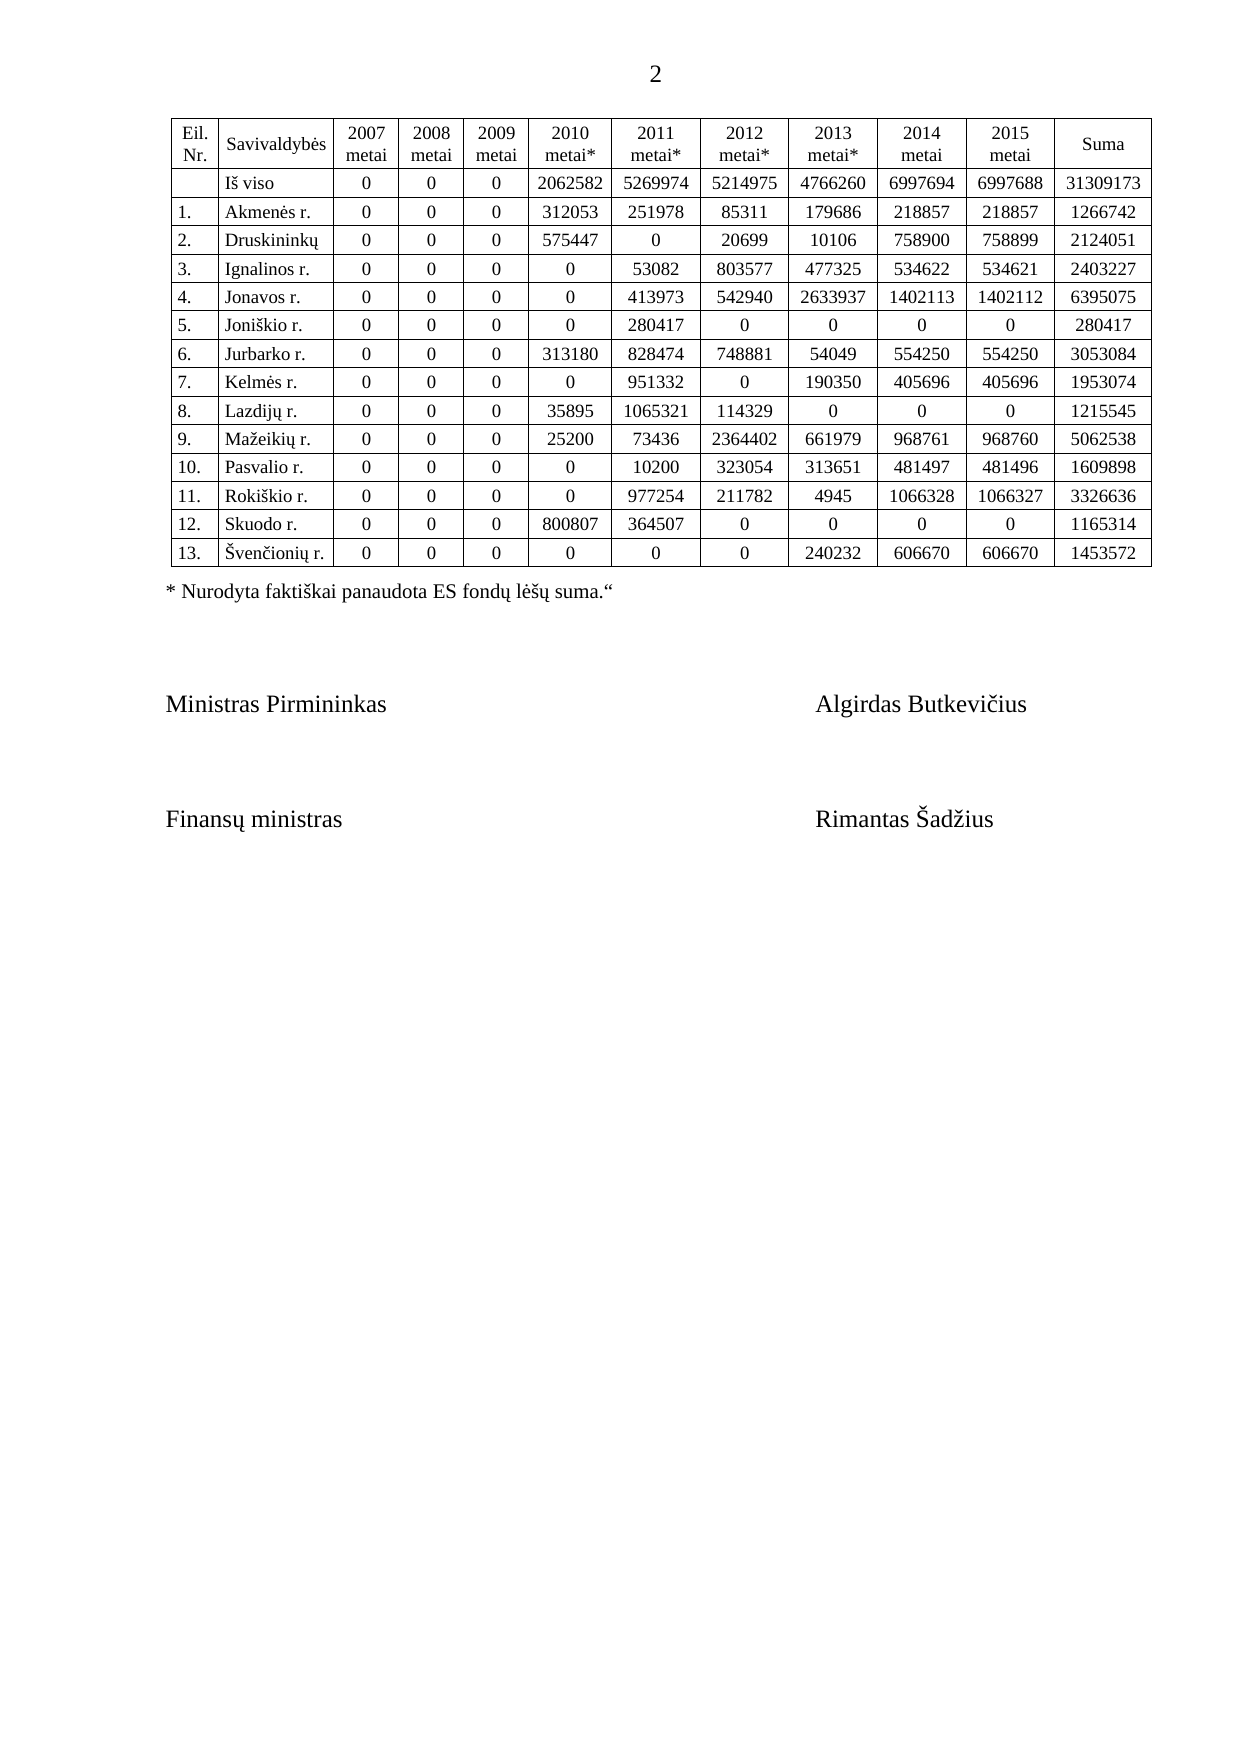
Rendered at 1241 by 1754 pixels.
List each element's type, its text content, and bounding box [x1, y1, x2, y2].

table_cell 0 [334, 169, 398, 197]
table_cell 1266742 [1055, 198, 1151, 225]
table_cell 828474 [612, 340, 700, 367]
table_cell 280417 [612, 311, 700, 339]
table_cell 0 [529, 368, 611, 396]
table_cell 3053084 [1055, 340, 1151, 367]
table_cell 0 [878, 397, 966, 424]
table_cell Pasvalio r. [219, 454, 333, 481]
table_cell 803577 [701, 255, 788, 282]
table_cell 0 [399, 311, 463, 339]
table_cell 0 [464, 454, 528, 481]
table_cell 0 [399, 510, 463, 538]
table_cell 977254 [612, 482, 700, 509]
table_cell 5214975 [701, 169, 788, 197]
table_cell 0 [334, 425, 398, 452]
table_cell 9. [172, 425, 218, 452]
table_cell 0 [967, 397, 1054, 424]
table_cell 0 [967, 510, 1054, 538]
table_cell Akmenės r. [219, 198, 333, 225]
table_cell 1165314 [1055, 510, 1151, 538]
table_cell 0 [464, 539, 528, 566]
table_cell 0 [399, 169, 463, 197]
table_cell 0 [789, 311, 877, 339]
table_cell Skuodo r. [219, 510, 333, 538]
table_cell 10200 [612, 454, 700, 481]
table_cell 1. [172, 198, 218, 225]
table_cell 6997688 [967, 169, 1054, 197]
table_cell 758899 [967, 226, 1054, 253]
table_cell 0 [334, 340, 398, 367]
text Finansų ministras Rimantas Šadžius [165, 804, 1146, 833]
table_cell 0 [399, 397, 463, 424]
table_cell 1453572 [1055, 539, 1151, 566]
table_cell 800807 [529, 510, 611, 538]
table_cell 481496 [967, 454, 1054, 481]
table_cell 1066328 [878, 482, 966, 509]
table_cell Lazdijų r. [219, 397, 333, 424]
table_cell 0 [464, 169, 528, 197]
table_cell 13. [172, 539, 218, 566]
table_cell 6395075 [1055, 283, 1151, 310]
table_cell 0 [334, 482, 398, 509]
table_cell 0 [334, 397, 398, 424]
table_cell Mažeikių r. [219, 425, 333, 452]
table_cell 0 [701, 368, 788, 396]
table_cell 0 [464, 226, 528, 253]
table_header 2008 metai [399, 119, 463, 168]
table_cell 661979 [789, 425, 877, 452]
table_cell Joniškio r. [219, 311, 333, 339]
table_cell 0 [334, 454, 398, 481]
table_cell 3326636 [1055, 482, 1151, 509]
table_cell 4. [172, 283, 218, 310]
table_cell 0 [399, 454, 463, 481]
table_cell 542940 [701, 283, 788, 310]
table_header Eil. Nr. [172, 119, 218, 168]
table_cell 5269974 [612, 169, 700, 197]
table_cell 0 [399, 198, 463, 225]
table_cell 0 [878, 311, 966, 339]
table_cell 0 [399, 283, 463, 310]
table_cell 1066327 [967, 482, 1054, 509]
table_cell 0 [529, 482, 611, 509]
table_header 2015 metai [967, 119, 1054, 168]
table_cell 323054 [701, 454, 788, 481]
table_cell 0 [529, 539, 611, 566]
table_cell 575447 [529, 226, 611, 253]
table_header 2014 metai [878, 119, 966, 168]
table_cell 251978 [612, 198, 700, 225]
table_cell 0 [464, 255, 528, 282]
table_cell 0 [464, 368, 528, 396]
table_header 2007 metai [334, 119, 398, 168]
table_cell 0 [789, 397, 877, 424]
table_header 2013 metai* [789, 119, 877, 168]
table_cell 0 [399, 255, 463, 282]
table_cell 0 [334, 255, 398, 282]
table_cell 1065321 [612, 397, 700, 424]
table_cell 2364402 [701, 425, 788, 452]
table_cell 2403227 [1055, 255, 1151, 282]
table_cell 0 [878, 510, 966, 538]
table_cell 10106 [789, 226, 877, 253]
table_cell 606670 [967, 539, 1054, 566]
table_cell 4766260 [789, 169, 877, 197]
table_cell 0 [529, 454, 611, 481]
text Ministras Pirmininkas Algirdas Butkevičius [165, 689, 1146, 718]
table_cell 0 [464, 198, 528, 225]
table_cell 477325 [789, 255, 877, 282]
table_cell 0 [399, 482, 463, 509]
table_cell 190350 [789, 368, 877, 396]
table_cell 211782 [701, 482, 788, 509]
table_cell 5062538 [1055, 425, 1151, 452]
table_cell 2124051 [1055, 226, 1151, 253]
table_cell 179686 [789, 198, 877, 225]
table_cell 405696 [967, 368, 1054, 396]
table_cell 364507 [612, 510, 700, 538]
table_cell 481497 [878, 454, 966, 481]
table_cell 312053 [529, 198, 611, 225]
table_cell 413973 [612, 283, 700, 310]
text * Nurodyta faktiškai panaudota ES fondų lėšų suma.“ [165, 579, 1146, 603]
table_cell 0 [701, 539, 788, 566]
table_header Suma [1055, 119, 1151, 168]
table_cell 5. [172, 311, 218, 339]
table_cell 1215545 [1055, 397, 1151, 424]
table_cell 534621 [967, 255, 1054, 282]
table_cell 0 [464, 425, 528, 452]
table_cell 0 [464, 340, 528, 367]
table_cell Ignalinos r. [219, 255, 333, 282]
table_cell 0 [334, 368, 398, 396]
table_cell 951332 [612, 368, 700, 396]
table_cell 0 [399, 539, 463, 566]
table_cell [172, 169, 218, 197]
table_cell 0 [464, 397, 528, 424]
table_cell 0 [967, 311, 1054, 339]
table_cell 6997694 [878, 169, 966, 197]
table_cell 12. [172, 510, 218, 538]
table_cell 0 [334, 510, 398, 538]
table_cell 0 [399, 425, 463, 452]
table_cell 0 [612, 226, 700, 253]
table_cell 0 [789, 510, 877, 538]
table_cell 35895 [529, 397, 611, 424]
table_cell 11. [172, 482, 218, 509]
table_header 2009 metai [464, 119, 528, 168]
table_cell 0 [334, 539, 398, 566]
table_cell 968761 [878, 425, 966, 452]
table_cell 1402113 [878, 283, 966, 310]
table_cell 114329 [701, 397, 788, 424]
table_cell 31309173 [1055, 169, 1151, 197]
table_header Savivaldybės [219, 119, 333, 168]
table_cell 534622 [878, 255, 966, 282]
table_cell 0 [464, 510, 528, 538]
table_cell 53082 [612, 255, 700, 282]
table_cell 0 [464, 311, 528, 339]
table_cell 554250 [878, 340, 966, 367]
table_cell 25200 [529, 425, 611, 452]
table_cell 0 [529, 283, 611, 310]
table_cell 968760 [967, 425, 1054, 452]
table_cell 85311 [701, 198, 788, 225]
table_cell 0 [399, 340, 463, 367]
table_cell 2. [172, 226, 218, 253]
table_cell Švenčionių r. [219, 539, 333, 566]
table_cell 6. [172, 340, 218, 367]
table_cell 3. [172, 255, 218, 282]
table_cell 748881 [701, 340, 788, 367]
table_cell 313180 [529, 340, 611, 367]
table_header 2011 metai* [612, 119, 700, 168]
table_cell 0 [334, 198, 398, 225]
table_cell 73436 [612, 425, 700, 452]
table_cell 554250 [967, 340, 1054, 367]
table_header 2010 metai* [529, 119, 611, 168]
table_cell Jonavos r. [219, 283, 333, 310]
table_cell 0 [701, 510, 788, 538]
table_cell 0 [464, 283, 528, 310]
table_cell 313651 [789, 454, 877, 481]
table_cell 0 [334, 283, 398, 310]
table_cell 8. [172, 397, 218, 424]
table_header 2012 metai* [701, 119, 788, 168]
table_cell 54049 [789, 340, 877, 367]
table_cell 4945 [789, 482, 877, 509]
table_cell 0 [334, 311, 398, 339]
table_cell 405696 [878, 368, 966, 396]
table_cell 0 [334, 226, 398, 253]
table_cell Druskininkų [219, 226, 333, 253]
table_cell 0 [399, 226, 463, 253]
table_cell Iš viso [219, 169, 333, 197]
table_cell 10. [172, 454, 218, 481]
table_cell 7. [172, 368, 218, 396]
table_cell 1402112 [967, 283, 1054, 310]
table_cell 240232 [789, 539, 877, 566]
table_cell 218857 [967, 198, 1054, 225]
table_cell 1609898 [1055, 454, 1151, 481]
table_cell 0 [701, 311, 788, 339]
table_cell 0 [464, 482, 528, 509]
table_cell 0 [529, 311, 611, 339]
table_cell 758900 [878, 226, 966, 253]
table_cell 0 [612, 539, 700, 566]
table_cell 2633937 [789, 283, 877, 310]
table_cell 218857 [878, 198, 966, 225]
table_cell 1953074 [1055, 368, 1151, 396]
table_cell 20699 [701, 226, 788, 253]
table_cell 0 [399, 368, 463, 396]
table_cell Kelmės r. [219, 368, 333, 396]
table_cell 606670 [878, 539, 966, 566]
table_cell 0 [529, 255, 611, 282]
table_cell 280417 [1055, 311, 1151, 339]
table_cell 2062582 [529, 169, 611, 197]
table_cell Rokiškio r. [219, 482, 333, 509]
table_cell Jurbarko r. [219, 340, 333, 367]
